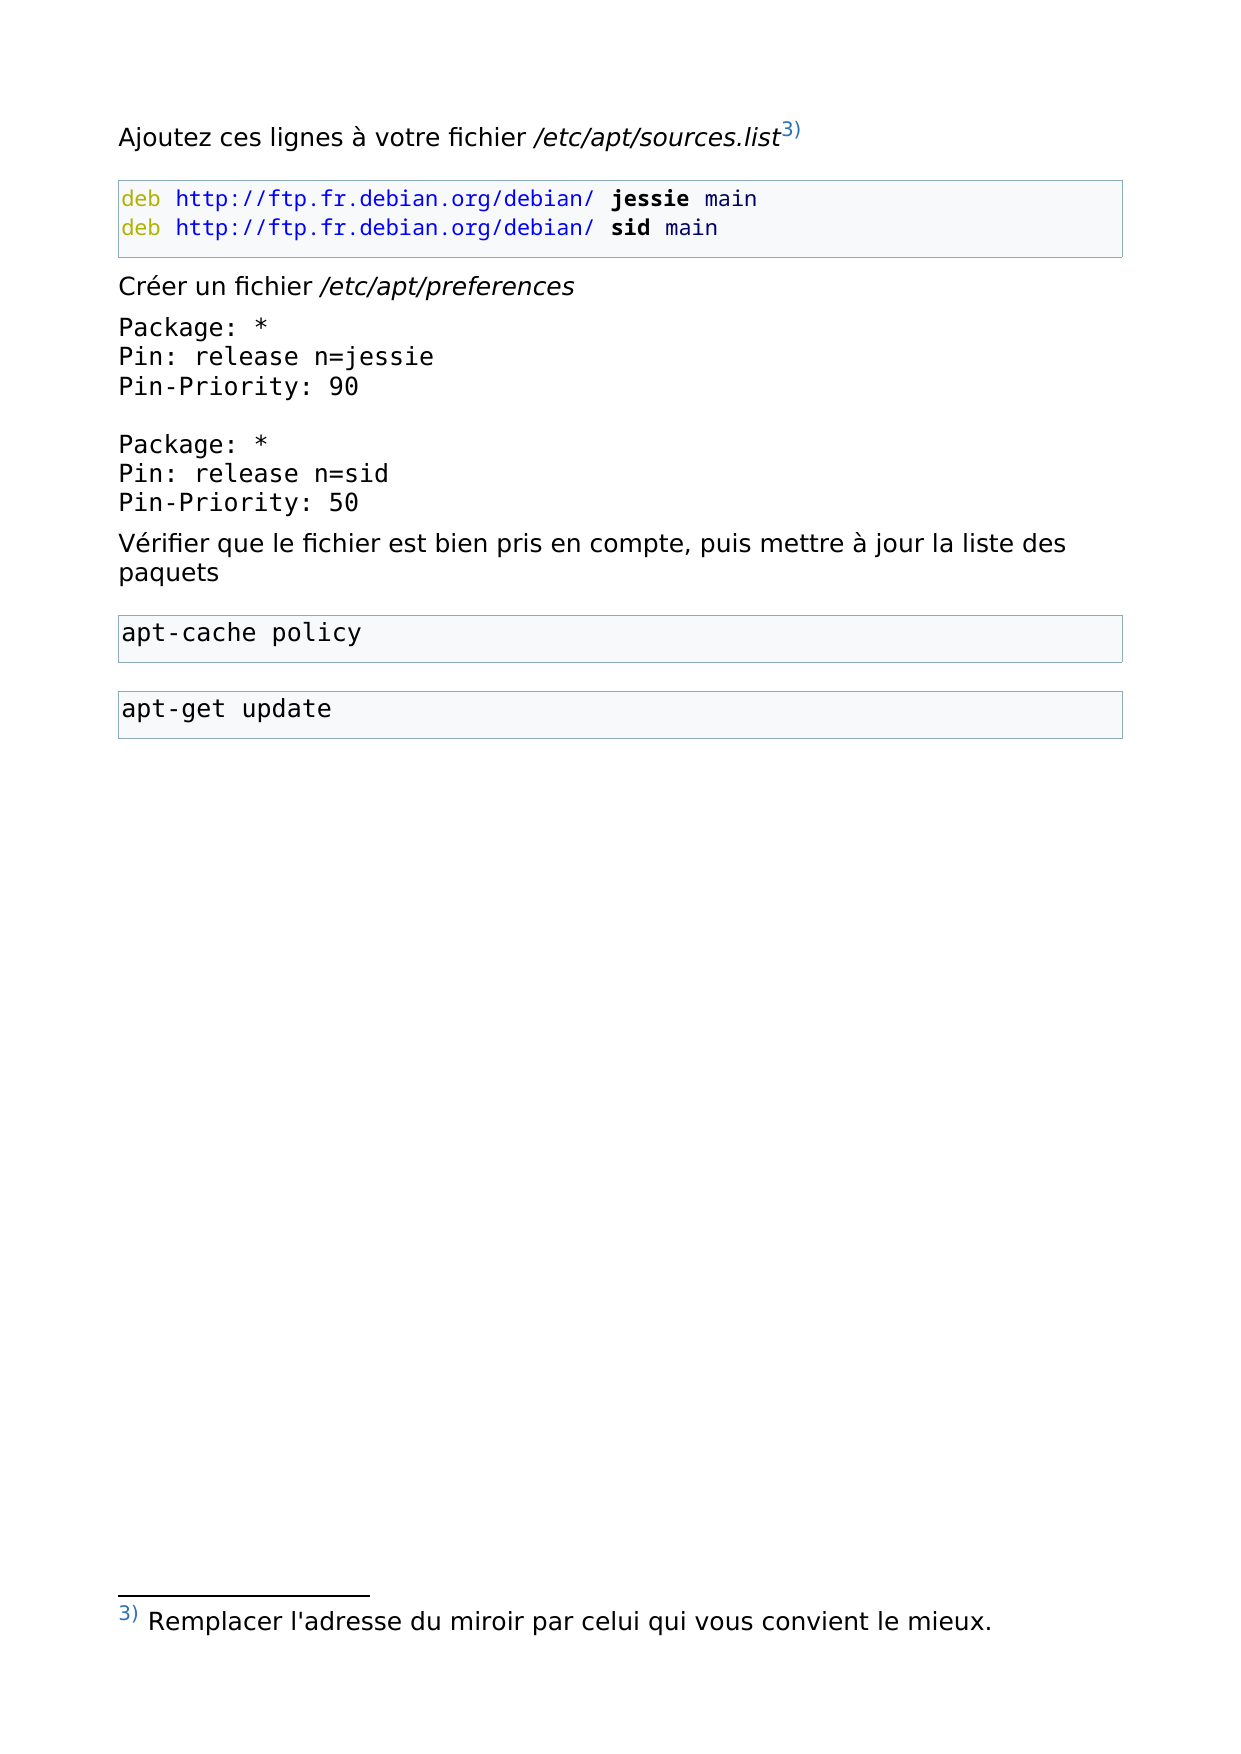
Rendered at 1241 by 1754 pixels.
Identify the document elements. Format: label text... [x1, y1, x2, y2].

text Vérifier que le fichier est bien pris en compte, puis mettre à jour la liste des paquets [118, 529, 1122, 588]
text Package: * Pin: release n=jessie Pin-Priority: 90 Package: * Pin: release n=sid Pin-Priority: 50 [118, 313, 1122, 517]
table_header deb http://ftp.fr.debian.org/debian/ jessie main deb http://ftp.fr.debian.org/debian/ sid main [119, 181, 1122, 257]
table_header apt-get update [119, 692, 1122, 738]
text Créer un fichier /etc/apt/preferences [118, 272, 1122, 301]
text Remplacer l'adresse du miroir par celui qui vous convient le mieux. [118, 1602, 1122, 1636]
text Ajoutez ces lignes à votre fichier /etc/apt/sources.list [118, 118, 1122, 152]
table_header apt-cache policy [119, 616, 1122, 662]
